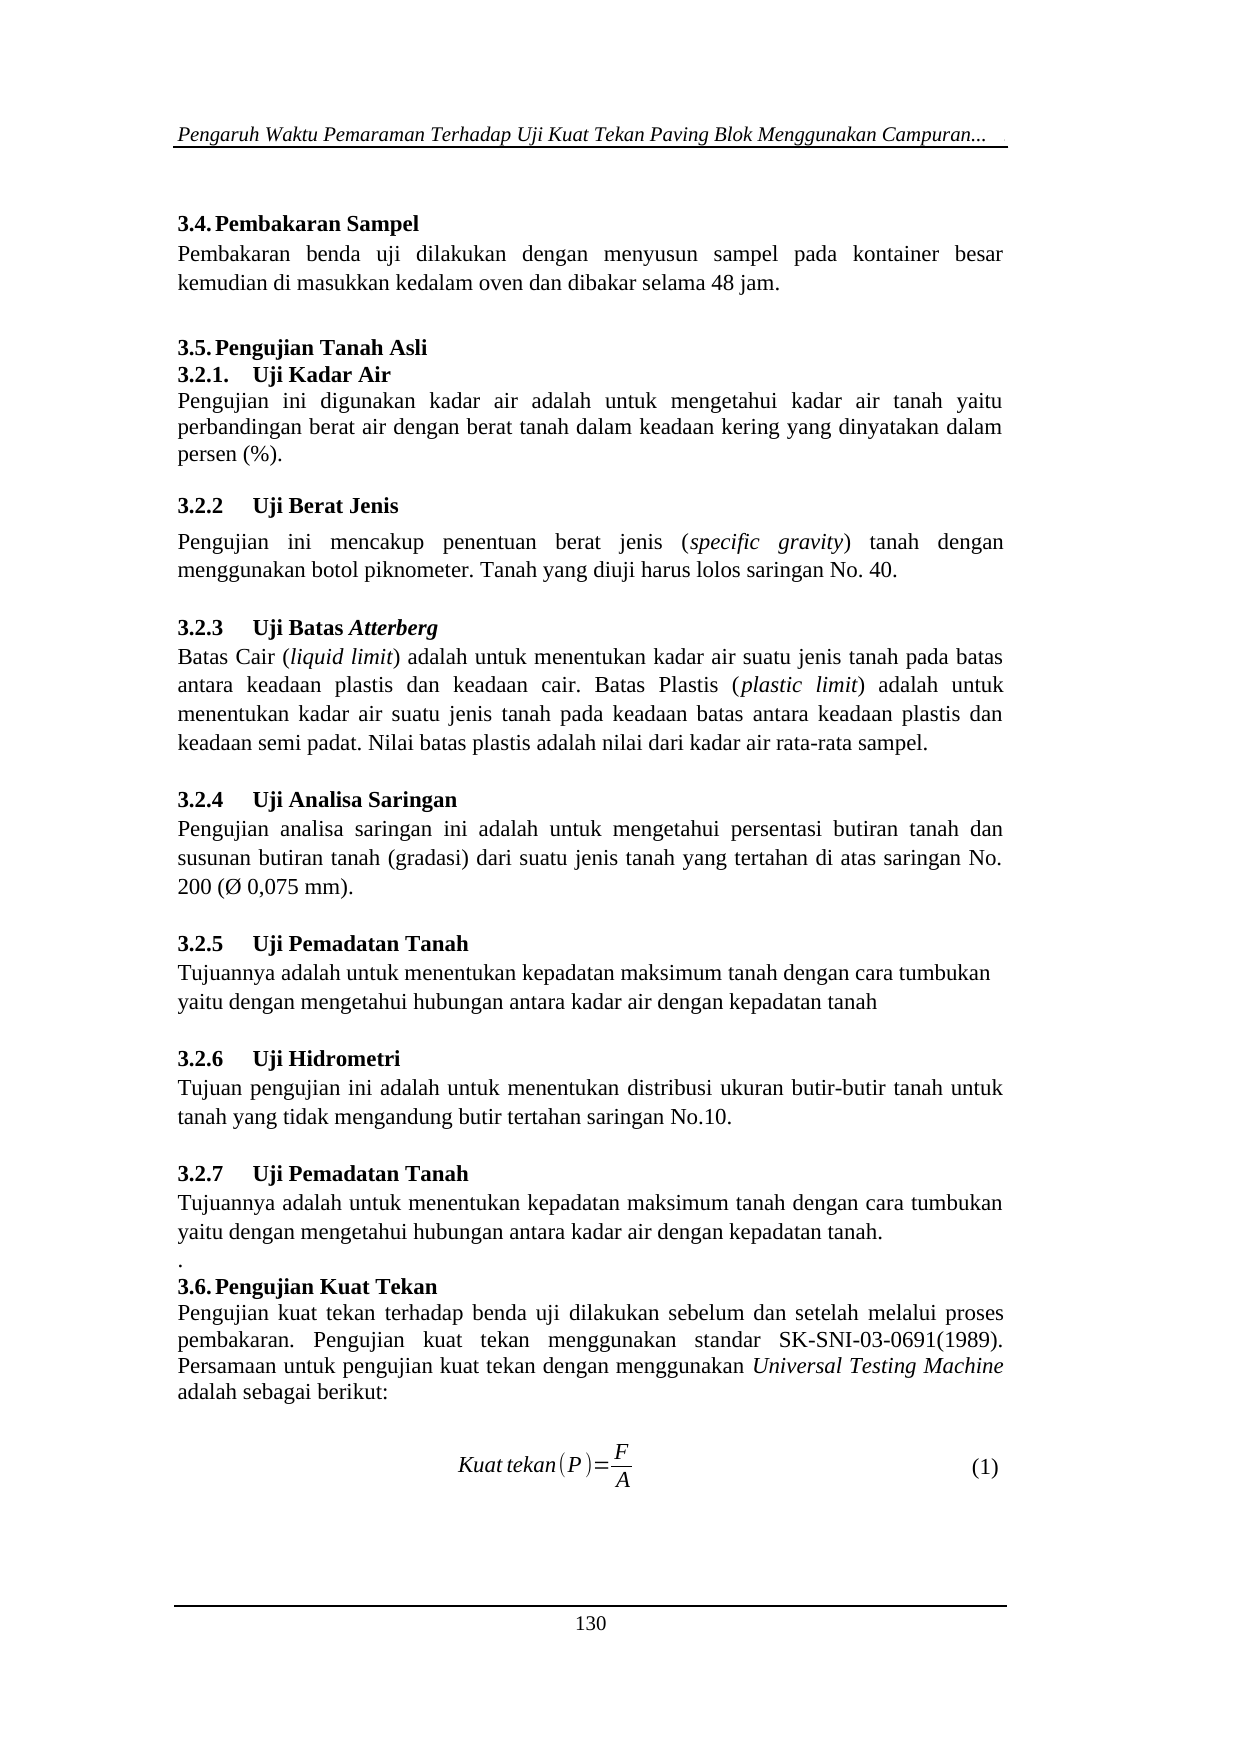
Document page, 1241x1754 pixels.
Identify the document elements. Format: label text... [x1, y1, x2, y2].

text Pengujian kuat tekan terhadap benda uji dilakukan sebelum dan setelah melalui proses pembakaran. Pengujian kuat tekan menggunakan standar SK-SNI-03-0691(1989). Persamaan untuk pengujian kuat tekan dengan menggunakan Universal Testing Machine adalah sebagai berikut: [177, 1299, 1004, 1405]
list Pengujian Tanah Asli [177, 334, 1004, 361]
table_header (1) [912, 1434, 1004, 1499]
text Tujuannya adalah untuk menentukan kepadatan maksimum tanah dengan cara tumbukan yaitu dengan mengetahui hubungan antara kadar air dengan kepadatan tanah [177, 957, 1004, 1014]
text . [177, 1244, 1004, 1273]
text 3.2.1. Uji Kadar Air [177, 361, 1004, 387]
text Pembakaran benda uji dilakukan dengan menyusun sampel pada kontainer besar kemudian di masukkan kedalam oven dan dibakar selama 48 jam. [177, 236, 1004, 295]
text Tujuan pengujian ini adalah untuk menentukan distribusi ukuran butir-butir tanah untuk tanah yang tidak mengandung butir tertahan saringan No.10. [177, 1072, 1004, 1129]
list Pengujian Kuat Tekan [177, 1273, 1004, 1299]
text 3.2.6 Uji Hidrometri [177, 1043, 1004, 1072]
text Batas Cair (liquid limit) adalah untuk menentukan kadar air suatu jenis tanah pada batas antara keadaan plastis dan keadaan cair. Batas Plastis (plastic limit) adalah untuk menentukan kadar air suatu jenis tanah pada keadaan batas antara keadaan plastis dan keadaan semi padat. Nilai batas plastis adalah nilai dari kadar air rata-rata sampel. [177, 640, 1004, 755]
text Pengujian ini mencakup penentuan berat jenis (specific gravity) tanah dengan menggunakan botol piknometer. Tanah yang diuji harus lolos saringan No. 40. [177, 519, 1004, 583]
text Pengujian ini digunakan kadar air adalah untuk mengetahui kadar air tanah yaitu perbandingan berat air dengan berat tanah dalam keadaan kering yang dinyatakan dalam persen (%). [177, 387, 1004, 466]
text 3.2.7 Uji Pemadatan Tanah [177, 1158, 1004, 1187]
text 3.2.5 Uji Pemadatan Tanah [177, 928, 1004, 957]
text 3.2.4 Uji Analisa Saringan [177, 784, 1004, 813]
list Pembakaran Sampel [177, 209, 1004, 236]
text 3.2.3 Uji Batas Atterberg [177, 612, 1004, 640]
text 3.2.2 Uji Berat Jenis [177, 492, 1004, 519]
text Tujuannya adalah untuk menentukan kepadatan maksimum tanah dengan cara tumbukan yaitu dengan mengetahui hubungan antara kadar air dengan kepadatan tanah. [177, 1187, 1004, 1244]
text Pengujian analisa saringan ini adalah untuk mengetahui persentasi butiran tanah dan susunan butiran tanah (gradasi) dari suatu jenis tanah yang tertahan di atas saringan No. 200 (Ø 0,075 mm). [177, 813, 1004, 899]
table_header [177, 1434, 912, 1499]
